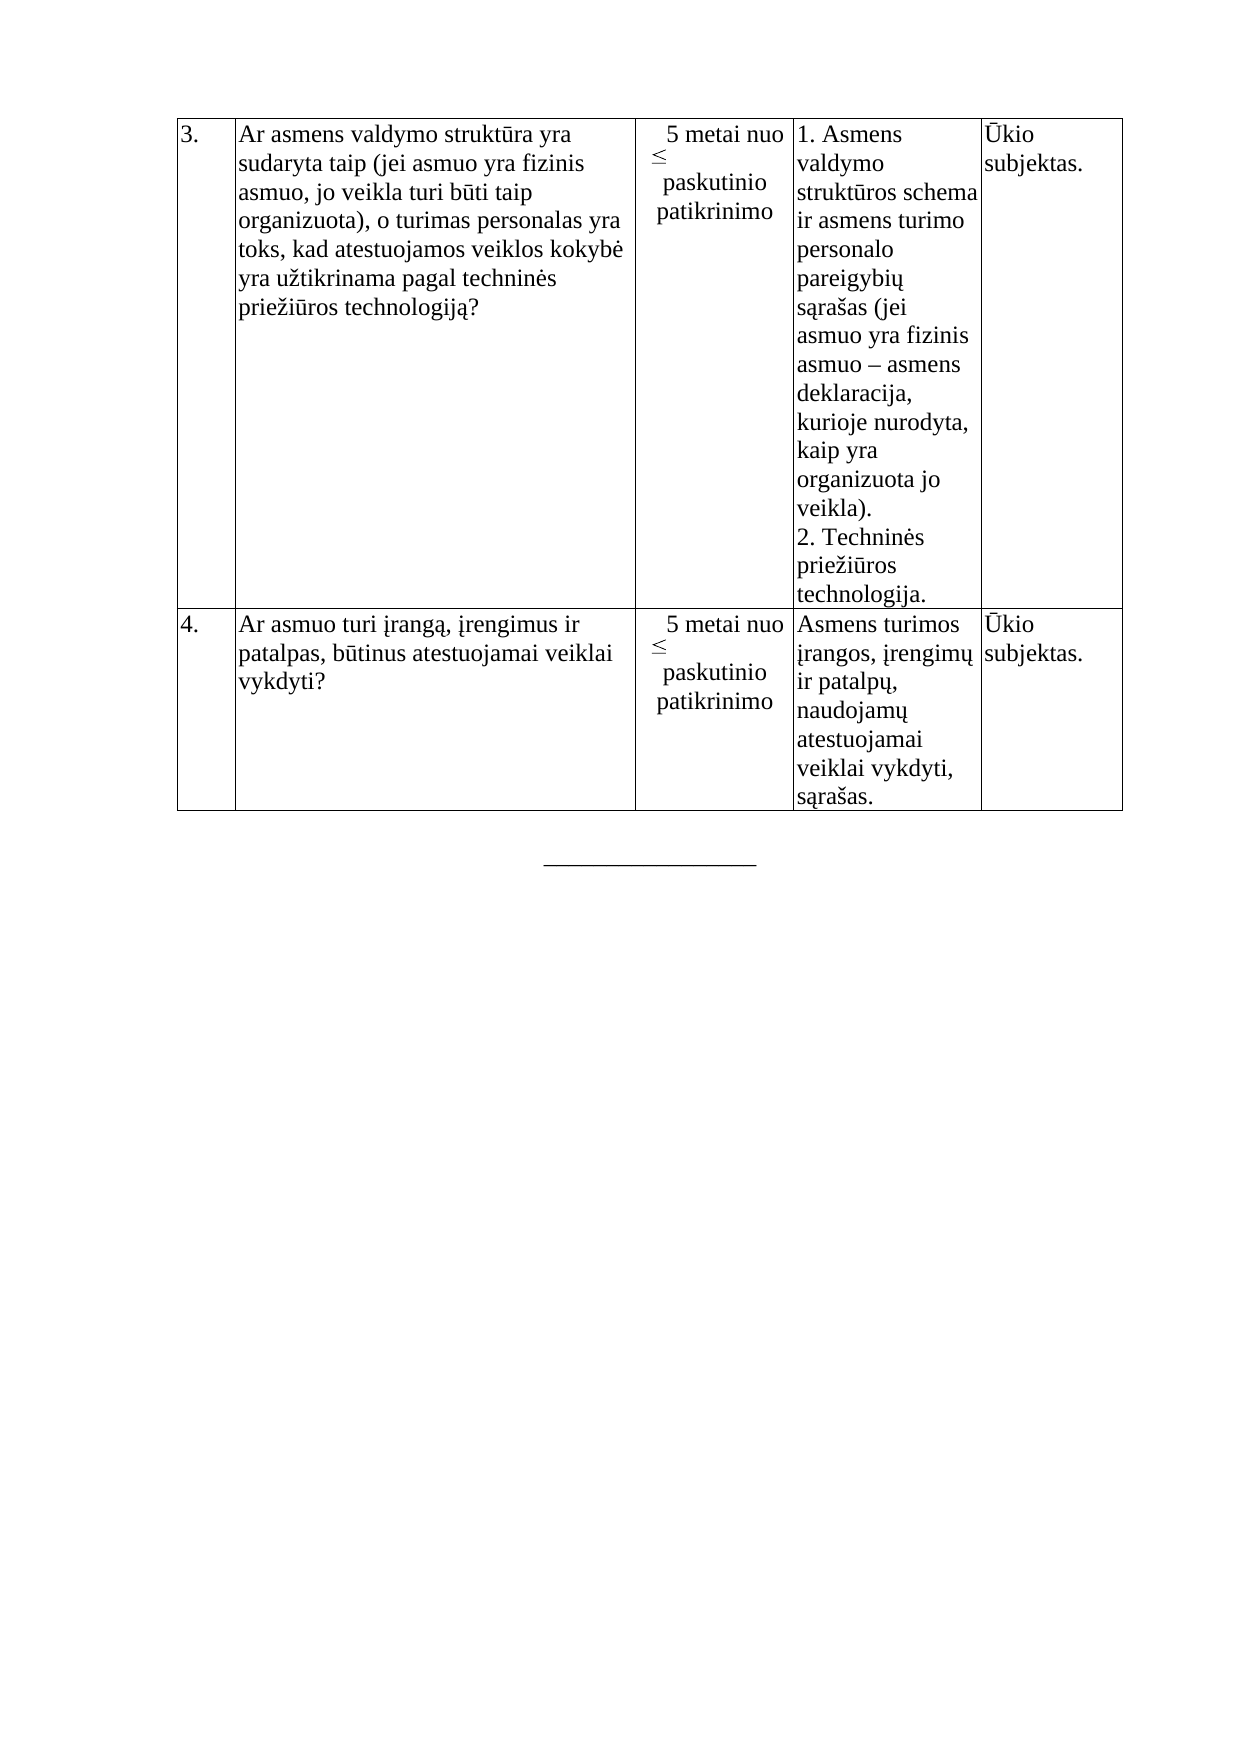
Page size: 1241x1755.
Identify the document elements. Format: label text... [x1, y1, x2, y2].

table_cell <=5 metai nuo paskutinio patikrinimo [636, 609, 793, 810]
table_cell 3. [178, 119, 235, 608]
table_cell 4. [178, 609, 235, 810]
table_cell Ūkio subjektas. [982, 609, 1122, 810]
table_cell 1. Asmens valdymo struktūros schema ir asmens turimo personalo pareigybių sąrašas (jei asmuo yra fizinis asmuo – asmens deklaracija, kurioje nurodyta, kaip yra organizuota jo veikla). 2. Techninės priežiūros technologija. [794, 119, 981, 608]
table_cell Ar asmens valdymo struktūra yra sudaryta taip (jei asmuo yra fizinis asmuo, jo veikla turi būti taip organizuota), o turimas personalas yra toks, kad atestuojamos veiklos kokybė yra užtikrinama pagal techninės priežiūros technologiją? [236, 119, 635, 608]
text _________________ [177, 840, 1122, 869]
table_cell Ūkio subjektas. [982, 119, 1122, 608]
table_cell Ar asmuo turi įrangą, įrengimus ir patalpas, būtinus atestuojamai veiklai vykdyti? [236, 609, 635, 810]
table_cell <=5 metai nuo paskutinio patikrinimo [636, 119, 793, 608]
table_cell Asmens turimos įrangos, įrengimų ir patalpų, naudojamų atestuojamai veiklai vykdyti, sąrašas. [794, 609, 981, 810]
